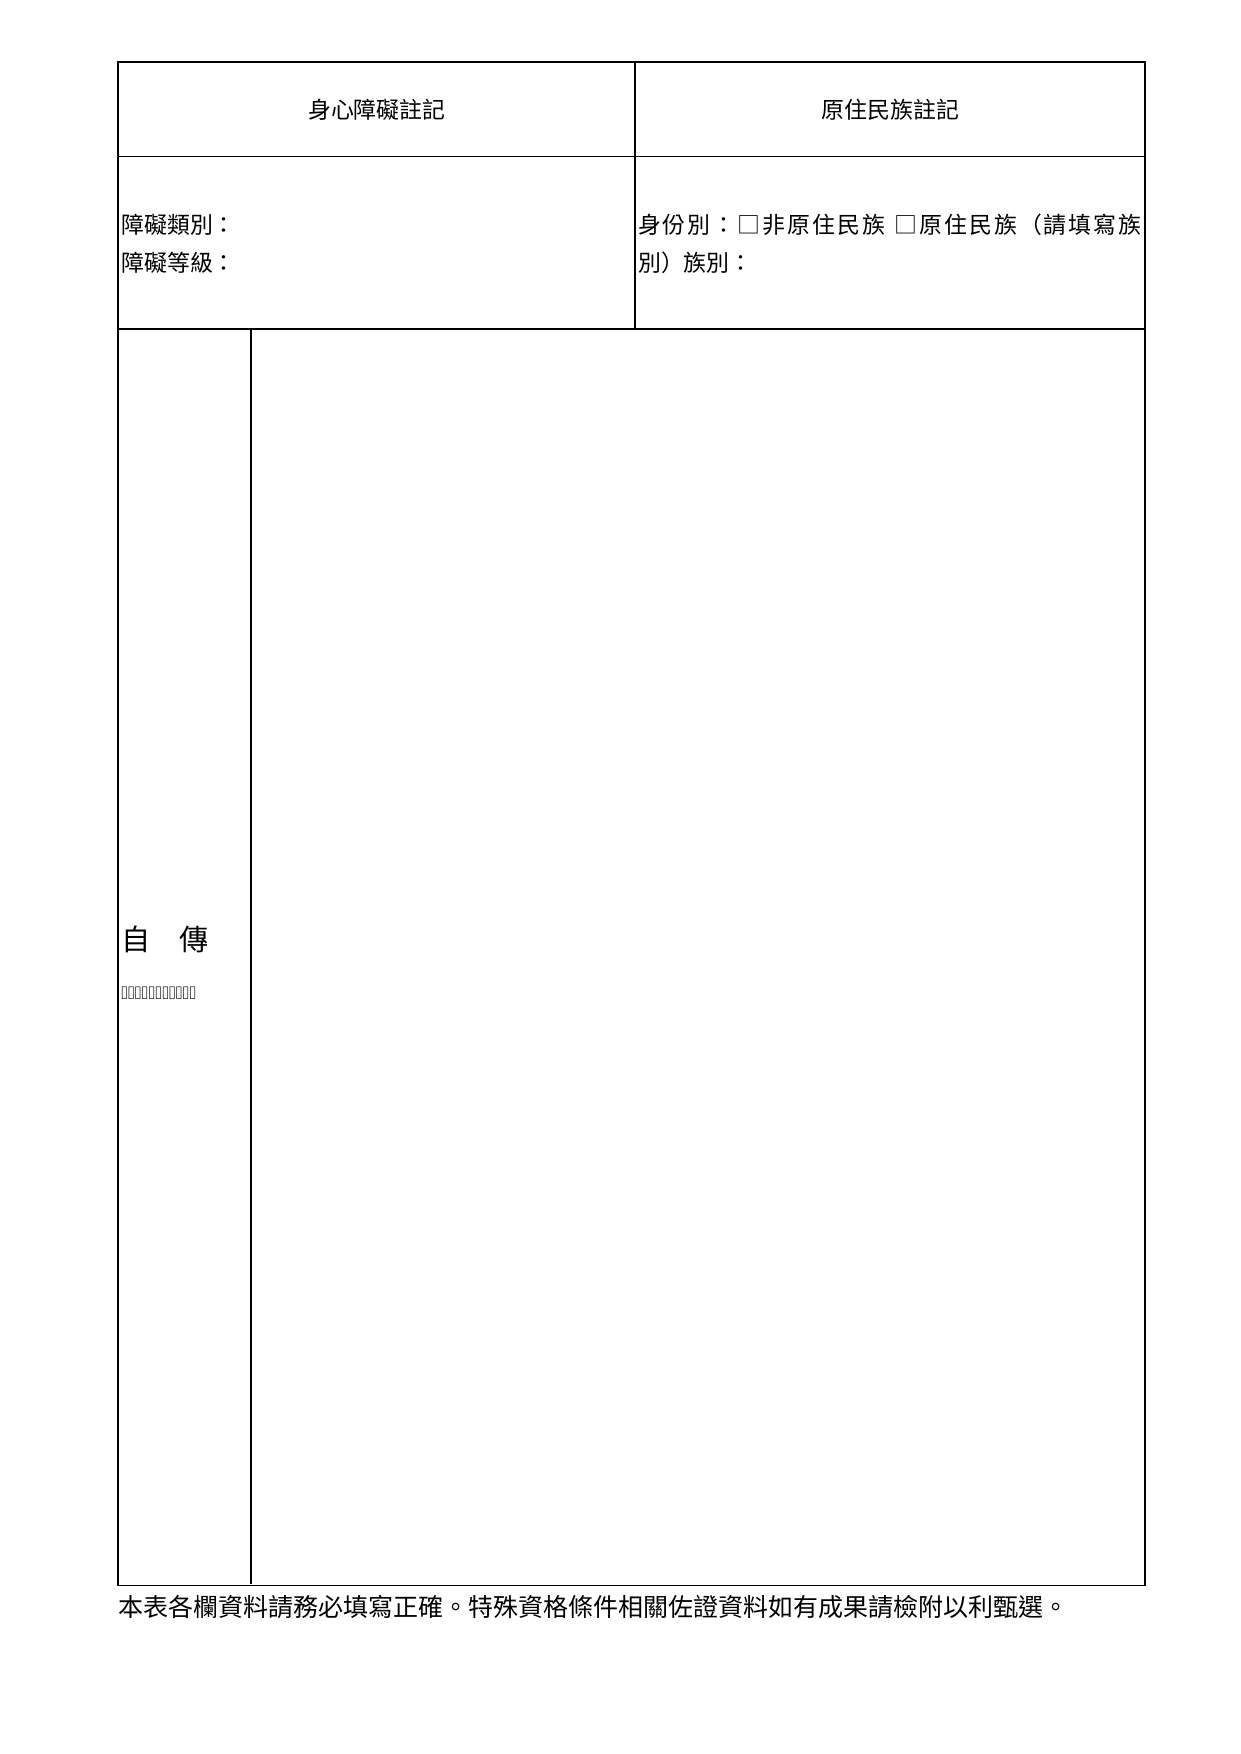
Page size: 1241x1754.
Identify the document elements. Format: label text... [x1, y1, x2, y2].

table_cell 身心障礙註記 [119, 63, 634, 156]
table_cell [252, 330, 1144, 1584]
table_cell 自 傳 行數不足者，請自行增列 [119, 330, 250, 1584]
table_cell 身份別：□非原住民族 □原住民族（請填寫族別）族別： [636, 157, 1144, 328]
table_cell 原住民族註記 [636, 63, 1144, 156]
text 本表各欄資料請務必填寫正確。特殊資格條件相關佐證資料如有成果請檢附以利甄選。 [118, 1586, 1122, 1624]
table_cell 障礙類別： 障礙等級： [119, 157, 634, 328]
